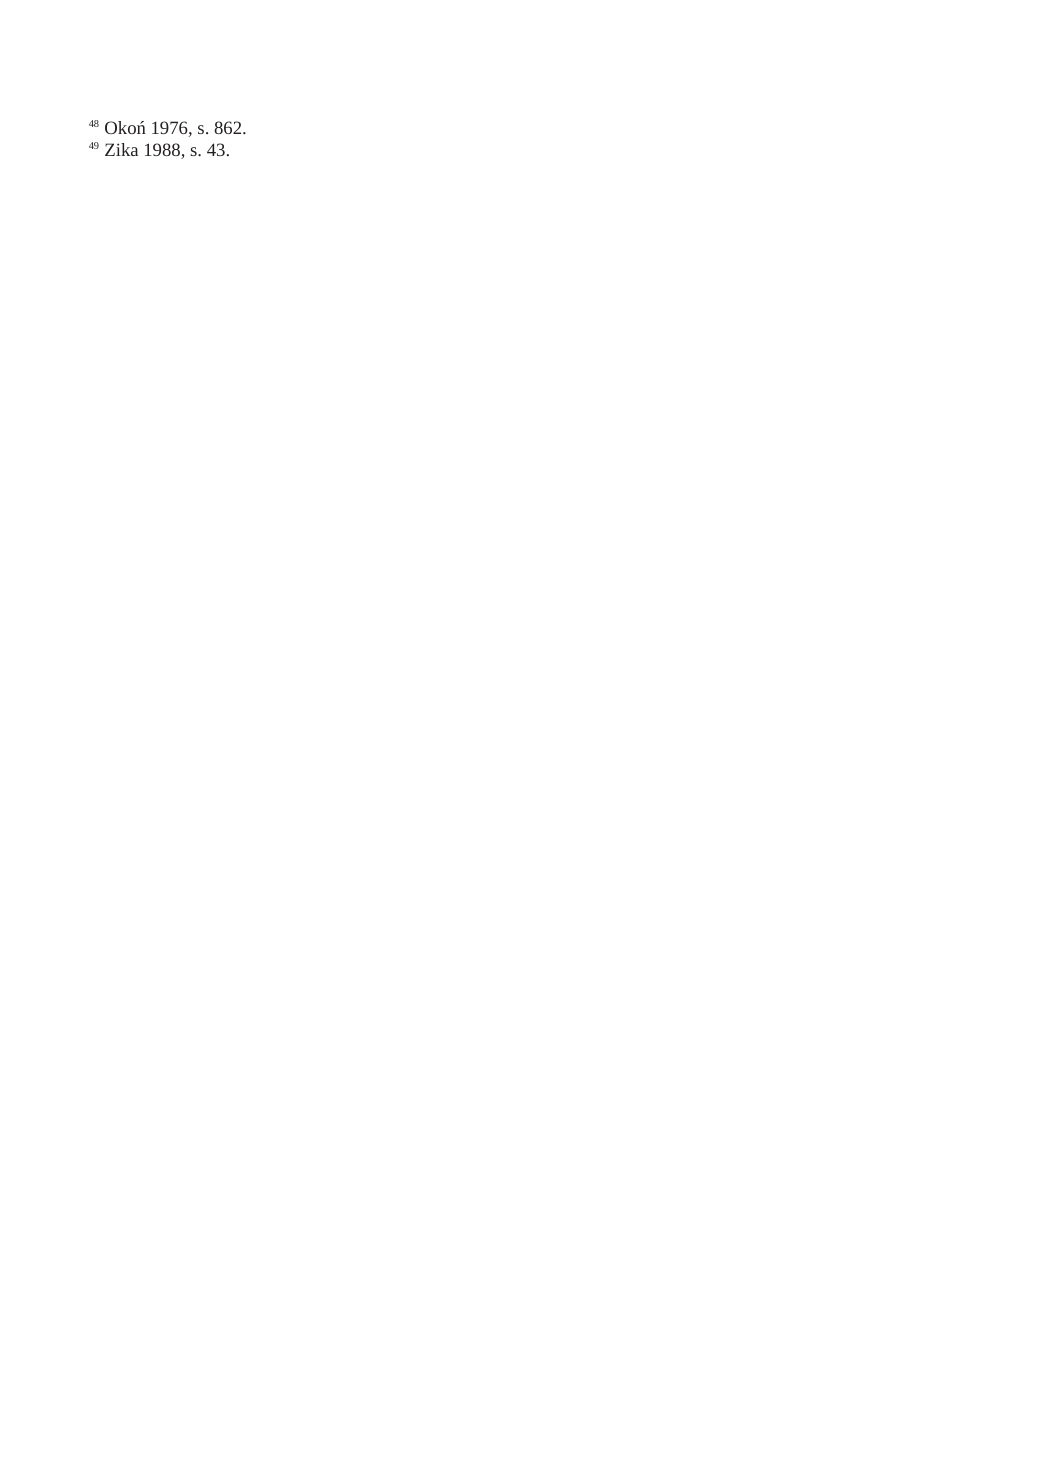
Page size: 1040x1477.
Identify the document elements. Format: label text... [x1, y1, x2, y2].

text 48 Okoń 1976, s. 862. [88, 117, 964, 138]
text 49 Zika 1988, s. 43. [88, 139, 964, 161]
